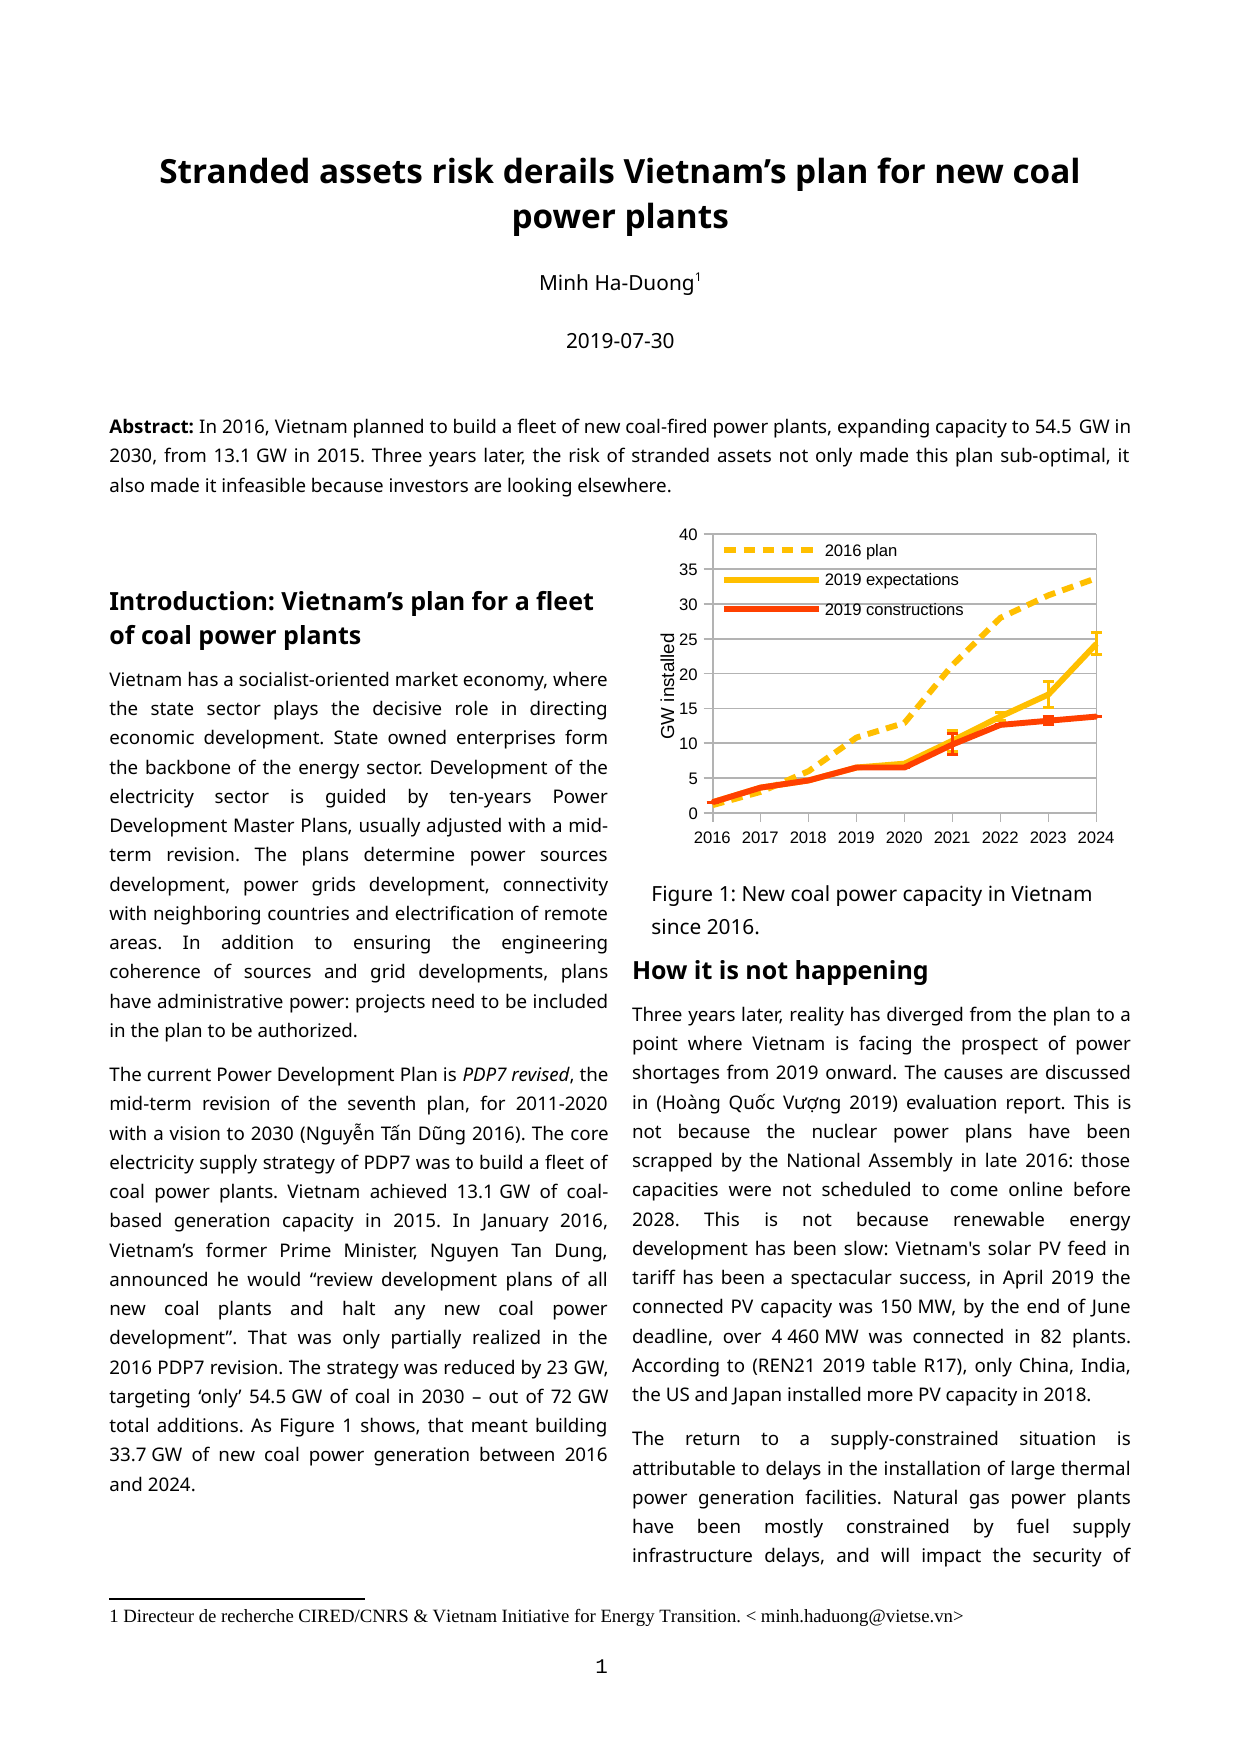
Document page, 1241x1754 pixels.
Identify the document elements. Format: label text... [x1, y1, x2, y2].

text Figure 1: New coal power capacity in Vietnam since 2016. [651, 521, 1132, 940]
text Minh Ha-Duong [109, 268, 1131, 296]
title Stranded assets risk derails Vietnam’s plan for new coal power plants [109, 148, 1131, 238]
text Abstract: In 2016, Vietnam planned to build a fleet of new coal-fired power plants, expanding capacity to 54.5 GW in 2030, from 13.1 GW in 2015. Three years later, the risk of stranded assets not only made this plan sub-optimal, it also made it infeasible because investors are looking elsewhere. [109, 413, 1131, 497]
text The return to a supply-constrained situation is attributable to delays in the installation of large thermal power generation facilities. Natural gas power plants have been mostly constrained by fuel supply infrastructure delays, and will impact the security of [632, 1426, 1131, 1568]
subtitle Introduction: Vietnam’s plan for a fleet of coal power plants [109, 583, 608, 651]
subtitle How it is not happening [632, 952, 1131, 986]
text 2019-07-30 [109, 326, 1131, 354]
text The current Power Development Plan is PDP7 revised, the mid-term revision of the seventh plan, for 2011-2020 with a vision to 2030 (Nguyễn Tấn Dũng 2016). The core electricity supply strategy of PDP7 was to build a fleet of coal power plants. Vietnam achieved 13.1 GW of coal-based generation capacity in 2015. In January 2016, Vietnam’s former Prime Minister, Nguyen Tan Dung, announced he would “review development plans of all new coal plants and halt any new coal power development”. That was only partially realized in the 2016 PDP7 revision. The strategy was reduced by 23 GW, targeting ‘only’ 54.5 GW of coal in 2030 – out of 72 GW total additions. As Figure 1 shows, that meant building 33.7 GW of new coal power generation between 2016 and 2024. [109, 1061, 608, 1497]
text Directeur de recherche CIRED/CNRS & Vietnam Initiative for Energy Transition. < minh.haduong@vietse.vn> [109, 1605, 1131, 1627]
text Vietnam has a socialist-oriented market economy, where the state sector plays the decisive role in directing economic development. State owned enterprises form the backbone of the energy sector. Development of the electricity sector is guided by ten-years Power Development Master Plans, usually adjusted with a mid-term revision. The plans determine power sources development, power grids development, connectivity with neighboring countries and electrification of remote areas. In addition to ensuring the engineering coherence of sources and grid developments, plans have administrative power: projects need to be included in the plan to be authorized. [109, 666, 608, 1043]
text Three years later, reality has diverged from the plan to a point where Vietnam is facing the prospect of power shortages from 2019 onward. The causes are discussed in (Hoàng Quốc Vượng 2019) evaluation report. This is not because the nuclear power plans have been scrapped by the National Assembly in late 2016: those capacities were not scheduled to come online before 2028. This is not because renewable energy development has been slow: Vietnam's solar PV feed in tariff has been a spectacular success, in April 2019 the connected PV capacity was 150 MW, by the end of June deadline, over 4 460 MW was connected in 82 plants. According to (REN21 2019 table R17), only China, India, the US and Japan installed more PV capacity in 2018. [632, 1001, 1131, 1407]
